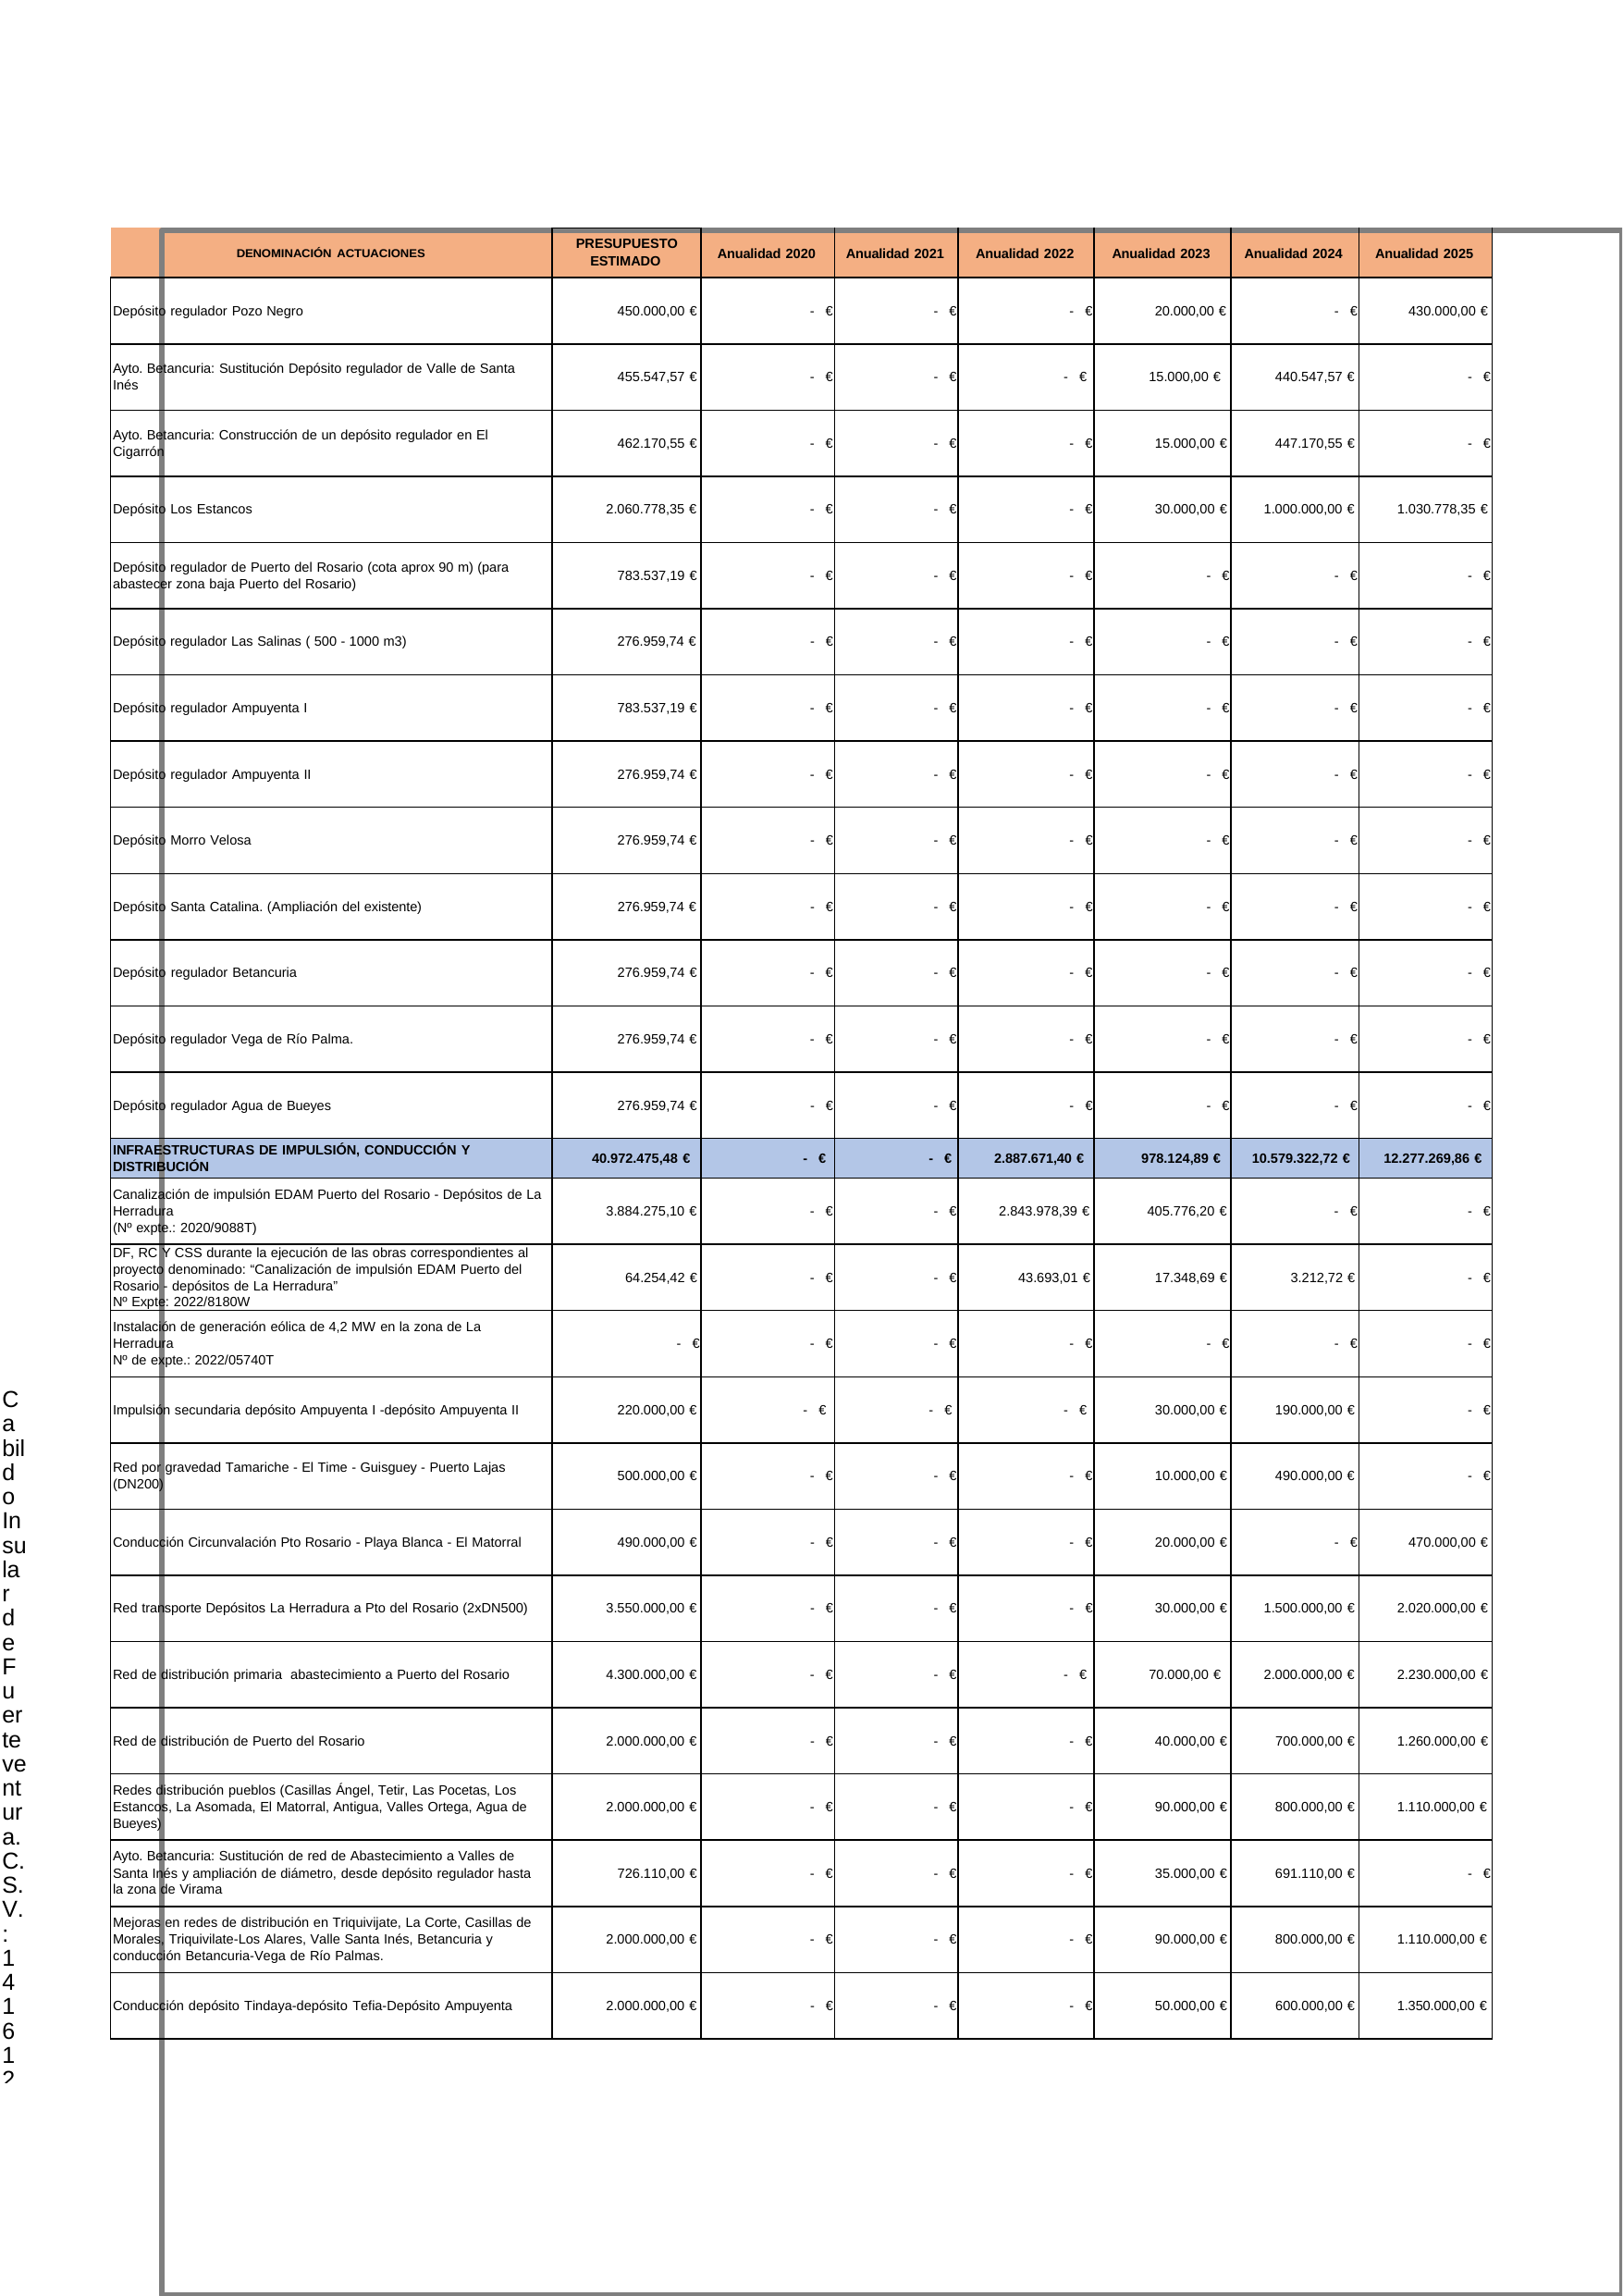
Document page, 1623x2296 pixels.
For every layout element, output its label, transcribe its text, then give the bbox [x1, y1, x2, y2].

table_cell - € [702, 1841, 834, 1906]
table_cell Canalización de impulsión EDAM Puerto del Rosario - Depósitos de La Herradura (Nº expte.: 2020/9088T) [111, 1179, 159, 1243]
table_cell Depósito Santa Catalina. (Ampliación del existente) [111, 874, 159, 939]
table_cell - € [959, 1377, 1093, 1442]
table_cell - € [835, 345, 957, 409]
table_cell 50.000,00 € [1095, 1973, 1230, 2038]
table_cell 276.959,74 € [553, 610, 700, 674]
table_cell - € [702, 742, 834, 807]
table_cell 783.537,19 € [553, 675, 700, 740]
table_cell 70.000,00 € [1095, 1642, 1230, 1707]
table_cell - € [1359, 411, 1492, 475]
table_cell 2.843.978,39 € [959, 1179, 1093, 1243]
table_cell Depósito Los Estancos [111, 477, 159, 542]
table_cell - € [1232, 1006, 1359, 1071]
table_cell - € [702, 1444, 834, 1509]
table_cell Depósito regulador Vega de Río Palma. [165, 1006, 551, 1071]
table_cell - € [1232, 742, 1359, 807]
table_cell Depósito regulador Las Salinas ( 500 - 1000 m3) [111, 610, 159, 674]
table_cell 10.579.322,72 € [1232, 1139, 1359, 1178]
table_cell - € [835, 1841, 957, 1906]
table_cell - € [959, 543, 1093, 608]
table_cell - € [702, 477, 834, 542]
table_cell 20.000,00 € [1095, 278, 1230, 343]
text Cabildo Insular de Fuerteventura. C.S.V.: 14161245341114705637. [2, 1389, 27, 2082]
table_cell 1.030.778,35 € [1359, 477, 1492, 542]
table_cell Depósito regulador Ampuyenta I [165, 675, 551, 740]
table_cell 450.000,00 € [553, 278, 700, 343]
table_cell 470.000,00 € [1359, 1510, 1492, 1574]
table_cell Ayto. Betancuria: Sustitución Depósito regulador de Valle de Santa Inés [111, 345, 159, 409]
table_cell 800.000,00 € [1232, 1774, 1359, 1839]
table_cell - € [702, 543, 834, 608]
table_cell - € [1359, 543, 1492, 608]
table_cell - € [959, 1841, 1093, 1906]
table_cell - € [959, 1444, 1093, 1509]
table_cell 90.000,00 € [1095, 1907, 1230, 1971]
table_cell - € [1359, 1245, 1492, 1310]
table_cell Ayto. Betancuria: Sustitución de red de Abastecimiento a Valles de Santa Inés y ampliación de diámetro, desde depósito regulador hasta la zona de Virama [165, 1841, 551, 1906]
table_header Anualidad 2024 [1232, 233, 1359, 277]
table_cell - € [835, 675, 957, 740]
table_cell 490.000,00 € [1232, 1444, 1359, 1509]
table_cell - € [959, 610, 1093, 674]
table_cell - € [702, 1006, 834, 1071]
table_cell Impulsión secundaria depósito Ampuyenta I -depósito Ampuyenta II [165, 1377, 551, 1442]
table_cell INFRAESTRUCTURAS DE IMPULSIÓN, CONDUCCIÓN Y DISTRIBUCIÓN [111, 1139, 159, 1178]
table_cell Ayto. Betancuria: Construcción de un depósito regulador en El Cigarrón [165, 411, 551, 475]
table_cell - € [702, 1709, 834, 1773]
table_cell Redes distribución pueblos (Casillas Ángel, Tetir, Las Pocetas, Los Estancos, La Asomada, El Matorral, Antigua, Valles Ortega, Agua de Bueyes) [165, 1774, 551, 1839]
table_cell 2.000.000,00 € [553, 1774, 700, 1839]
table_cell 276.959,74 € [553, 1073, 700, 1138]
table_cell - € [959, 1311, 1093, 1376]
table_cell - € [959, 675, 1093, 740]
table_cell 276.959,74 € [553, 808, 700, 872]
table_cell - € [1359, 1311, 1492, 1376]
table_cell - € [1359, 874, 1492, 939]
table_cell 2.000.000,00 € [553, 1973, 700, 2038]
table_cell 30.000,00 € [1095, 477, 1230, 542]
table_cell 2.000.000,00 € [553, 1709, 700, 1773]
table_cell - € [835, 610, 957, 674]
table_cell 978.124,89 € [1095, 1139, 1230, 1178]
table_cell 276.959,74 € [553, 941, 700, 1006]
table_cell - € [835, 941, 957, 1006]
table_cell Red de distribución primaria abastecimiento a Puerto del Rosario [111, 1642, 159, 1707]
table_cell Depósito Morro Velosa [111, 808, 159, 872]
table_cell - € [702, 1774, 834, 1839]
table_cell 691.110,00 € [1232, 1841, 1359, 1906]
table_cell Depósito regulador Ampuyenta II [165, 742, 551, 807]
table_cell - € [1232, 543, 1359, 608]
table_cell Mejoras en redes de distribución en Triquivijate, La Corte, Casillas de Morales, Triquivilate-Los Alares, Valle Santa Inés, Betancuria y conducción Betancuria-Vega de Río Palmas. [111, 1907, 159, 1971]
table_cell 1.110.000,00 € [1359, 1774, 1492, 1839]
table_cell - € [702, 610, 834, 674]
table_cell Depósito Morro Velosa [165, 808, 551, 872]
table_cell Conducción Circunvalación Pto Rosario - Playa Blanca - El Matorral [165, 1510, 551, 1574]
table_cell 40.000,00 € [1095, 1709, 1230, 1773]
table_cell - € [835, 411, 957, 475]
table_cell - € [1359, 941, 1492, 1006]
table_cell - € [1359, 610, 1492, 674]
table_cell Depósito regulador Las Salinas ( 500 - 1000 m3) [165, 610, 551, 674]
table_cell - € [1232, 610, 1359, 674]
table_cell 500.000,00 € [553, 1444, 700, 1509]
table_cell Conducción Circunvalación Pto Rosario - Playa Blanca - El Matorral [111, 1510, 159, 1574]
table_cell - € [702, 874, 834, 939]
table_cell - € [835, 874, 957, 939]
table_cell 700.000,00 € [1232, 1709, 1359, 1773]
table_cell 440.547,57 € [1232, 345, 1359, 409]
table_cell - € [1095, 675, 1230, 740]
table_cell - € [959, 278, 1093, 343]
table_cell Depósito regulador Ampuyenta I [111, 675, 159, 740]
table_cell Depósito regulador Vega de Río Palma. [111, 1006, 159, 1071]
table_header [111, 228, 159, 277]
table_cell Depósito regulador Pozo Negro [165, 278, 551, 343]
table_cell 600.000,00 € [1232, 1973, 1359, 2038]
table_cell - € [702, 345, 834, 409]
table_cell - € [702, 1377, 834, 1442]
table_cell Red transporte Depósitos La Herradura a Pto del Rosario (2xDN500) [165, 1576, 551, 1641]
table_cell 43.693,01 € [959, 1245, 1093, 1310]
table_cell 783.537,19 € [553, 543, 700, 608]
table_cell - € [959, 477, 1093, 542]
table_cell - € [835, 1311, 957, 1376]
table_cell - € [959, 411, 1093, 475]
table_cell Impulsión secundaria depósito Ampuyenta I -depósito Ampuyenta II [111, 1377, 159, 1442]
table_cell - € [1095, 1006, 1230, 1071]
table_cell 35.000,00 € [1095, 1841, 1230, 1906]
table_cell - € [835, 1907, 957, 1971]
table_cell - € [835, 1576, 957, 1641]
table_cell 1.260.000,00 € [1359, 1709, 1492, 1773]
table_cell 3.212,72 € [1232, 1245, 1359, 1310]
table_cell - € [1232, 1073, 1359, 1138]
table_cell 64.254,42 € [553, 1245, 700, 1310]
table_cell - € [835, 1179, 957, 1243]
table_cell - € [702, 1245, 834, 1310]
table_cell - € [1359, 1444, 1492, 1509]
table_cell Ayto. Betancuria: Sustitución Depósito regulador de Valle de Santa Inés [165, 345, 551, 409]
table_cell Depósito regulador de Puerto del Rosario (cota aprox 90 m) (para abastecer zona baja Puerto del Rosario) [165, 543, 551, 608]
table_cell 4.300.000,00 € [553, 1642, 700, 1707]
table_cell 90.000,00 € [1095, 1774, 1230, 1839]
table_cell - € [835, 543, 957, 608]
table_cell 220.000,00 € [553, 1377, 700, 1442]
table_cell - € [1232, 278, 1359, 343]
table_cell - € [835, 1377, 957, 1442]
table_cell 1.500.000,00 € [1232, 1576, 1359, 1641]
table_cell - € [1095, 1073, 1230, 1138]
table_cell Red de distribución primaria abastecimiento a Puerto del Rosario [165, 1642, 551, 1707]
table_cell - € [702, 1576, 834, 1641]
table_cell - € [702, 675, 834, 740]
table_cell - € [1232, 1311, 1359, 1376]
table_cell - € [959, 941, 1093, 1006]
table_cell 40.972.475,48 € [553, 1139, 700, 1178]
table_cell Depósito regulador de Puerto del Rosario (cota aprox 90 m) (para abastecer zona baja Puerto del Rosario) [111, 543, 159, 608]
table_cell - € [1359, 742, 1492, 807]
table_cell 405.776,20 € [1095, 1179, 1230, 1243]
table_cell Conducción depósito Tindaya-depósito Tefia-Depósito Ampuyenta [111, 1973, 159, 2038]
table_cell 1.110.000,00 € [1359, 1907, 1492, 1971]
table_cell - € [1232, 808, 1359, 872]
table_cell 17.348,69 € [1095, 1245, 1230, 1310]
table_cell - € [835, 1642, 957, 1707]
table_cell - € [835, 1073, 957, 1138]
table_header Anualidad 2021 [835, 233, 957, 277]
table_cell Depósito regulador Agua de Bueyes [165, 1073, 551, 1138]
table_cell Depósito regulador Ampuyenta II [111, 742, 159, 807]
table_cell 276.959,74 € [553, 1006, 700, 1071]
table_cell - € [702, 1311, 834, 1376]
table_cell 430.000,00 € [1359, 278, 1492, 343]
table_cell - € [959, 874, 1093, 939]
table_cell - € [1232, 1179, 1359, 1243]
table_header Anualidad 2022 [959, 233, 1093, 277]
table_cell - € [959, 1907, 1093, 1971]
table_cell - € [959, 345, 1093, 409]
table_cell - € [1359, 1006, 1492, 1071]
table_cell - € [702, 941, 834, 1006]
table_cell Depósito regulador Agua de Bueyes [111, 1073, 159, 1138]
table_cell Conducción depósito Tindaya-depósito Tefia-Depósito Ampuyenta [165, 1973, 551, 2038]
table_cell - € [835, 742, 957, 807]
table_cell 490.000,00 € [553, 1510, 700, 1574]
table_cell 12.277.269,86 € [1359, 1139, 1492, 1178]
table_header Anualidad 2023 [1095, 233, 1230, 277]
table_cell 3.550.000,00 € [553, 1576, 700, 1641]
table_cell 3.884.275,10 € [553, 1179, 700, 1243]
table_cell - € [835, 1245, 957, 1310]
table_header Anualidad 2025 [1359, 233, 1492, 277]
table_cell 2.060.778,35 € [553, 477, 700, 542]
table_cell - € [835, 278, 957, 343]
table_cell 455.547,57 € [553, 345, 700, 409]
table_cell - € [1232, 941, 1359, 1006]
table_cell 15.000,00 € [1095, 345, 1230, 409]
table_cell 30.000,00 € [1095, 1576, 1230, 1641]
table_cell - € [959, 1006, 1093, 1071]
table_cell Depósito regulador Betancuria [111, 941, 159, 1006]
table_cell - € [959, 1642, 1093, 1707]
table_cell - € [1095, 1311, 1230, 1376]
table_cell 20.000,00 € [1095, 1510, 1230, 1574]
table_cell - € [835, 477, 957, 542]
table_cell - € [1359, 345, 1492, 409]
table_cell - € [835, 1139, 957, 1178]
table_cell - € [1359, 808, 1492, 872]
table_cell - € [702, 1510, 834, 1574]
table_cell - € [702, 1139, 834, 1178]
table_cell - € [959, 1973, 1093, 2038]
table_cell - € [959, 1709, 1093, 1773]
table_cell - € [553, 1311, 700, 1376]
table_cell - € [1095, 808, 1230, 872]
table_cell 15.000,00 € [1095, 411, 1230, 475]
table_cell - € [702, 1073, 834, 1138]
table_cell - € [835, 1709, 957, 1773]
table_cell - € [1232, 675, 1359, 740]
table_cell 2.000.000,00 € [1232, 1642, 1359, 1707]
table_cell - € [1095, 543, 1230, 608]
table_cell - € [835, 1006, 957, 1071]
table_cell - € [1095, 874, 1230, 939]
table_cell Instalación de generación eólica de 4,2 MW en la zona de La Herradura Nº de expte.: 2022/05740T [111, 1311, 159, 1376]
table_cell Red de distribución de Puerto del Rosario [111, 1709, 159, 1773]
table_cell 2.000.000,00 € [553, 1907, 700, 1971]
table_cell Red transporte Depósitos La Herradura a Pto del Rosario (2xDN500) [111, 1576, 159, 1641]
table_cell - € [702, 1642, 834, 1707]
table_cell Red por gravedad Tamariche - El Time - Guisguey - Puerto Lajas (DN200) [165, 1444, 551, 1509]
table_header Anualidad 2020 [702, 233, 834, 277]
table_cell 276.959,74 € [553, 742, 700, 807]
table_cell - € [1359, 1841, 1492, 1906]
table_cell - € [959, 1510, 1093, 1574]
table_cell Depósito regulador Pozo Negro [111, 278, 159, 343]
table_cell Red por gravedad Tamariche - El Time - Guisguey - Puerto Lajas (DN200) [111, 1444, 159, 1509]
table_header PRESUPUESTO ESTIMADO [553, 233, 700, 277]
table_cell - € [959, 808, 1093, 872]
table_cell Redes distribución pueblos (Casillas Ángel, Tetir, Las Pocetas, Los Estancos, La Asomada, El Matorral, Antigua, Valles Ortega, Agua de Bueyes) [111, 1774, 159, 1839]
table_cell - € [1359, 1179, 1492, 1243]
table_cell - € [1232, 1510, 1359, 1574]
table_cell - € [959, 1576, 1093, 1641]
table_cell - € [835, 808, 957, 872]
table_cell - € [835, 1510, 957, 1574]
table_header DENOMINACIÓN ACTUACIONES [165, 233, 551, 277]
table_cell - € [1095, 941, 1230, 1006]
table_cell 726.110,00 € [553, 1841, 700, 1906]
table_cell 800.000,00 € [1232, 1907, 1359, 1971]
table_cell 1.350.000,00 € [1359, 1973, 1492, 2038]
table_cell Depósito Santa Catalina. (Ampliación del existente) [165, 874, 551, 939]
table_cell - € [702, 808, 834, 872]
table_cell - € [702, 1179, 834, 1243]
table_cell - € [1359, 675, 1492, 740]
table_cell - € [702, 1907, 834, 1971]
table_cell Red de distribución de Puerto del Rosario [165, 1709, 551, 1773]
table_cell 2.230.000,00 € [1359, 1642, 1492, 1707]
table_cell Canalización de impulsión EDAM Puerto del Rosario - Depósitos de La Herradura (Nº expte.: 2020/9088T) [165, 1179, 551, 1243]
table_cell 462.170,55 € [553, 411, 700, 475]
table_cell Ayto. Betancuria: Construcción de un depósito regulador en El Cigarrón [111, 411, 159, 475]
table_cell 10.000,00 € [1095, 1444, 1230, 1509]
table_cell INFRAESTRUCTURAS DE IMPULSIÓN, CONDUCCIÓN Y DISTRIBUCIÓN [165, 1139, 551, 1178]
table_cell - € [835, 1774, 957, 1839]
table_cell 2.887.671,40 € [959, 1139, 1093, 1178]
table_cell DF, RC Y CSS durante la ejecución de las obras correspondientes al proyecto denominado: “Canalización de impulsión EDAM Puerto del Rosario - depósitos de La Herradura” Nº Expte: 2022/8180W [165, 1245, 551, 1310]
table_cell - € [959, 1073, 1093, 1138]
table_cell - € [835, 1444, 957, 1509]
table_cell Ayto. Betancuria: Sustitución de red de Abastecimiento a Valles de Santa Inés y ampliación de diámetro, desde depósito regulador hasta la zona de Virama [111, 1841, 159, 1906]
table_cell 190.000,00 € [1232, 1377, 1359, 1442]
table_cell - € [702, 1973, 834, 2038]
table_cell - € [1232, 874, 1359, 939]
table_cell - € [835, 1973, 957, 2038]
table_cell - € [959, 1774, 1093, 1839]
table_cell - € [1359, 1073, 1492, 1138]
table_cell - € [1095, 610, 1230, 674]
table_cell Mejoras en redes de distribución en Triquivijate, La Corte, Casillas de Morales, Triquivilate-Los Alares, Valle Santa Inés, Betancuria y conducción Betancuria-Vega de Río Palmas. [165, 1907, 551, 1971]
table_cell 30.000,00 € [1095, 1377, 1230, 1442]
table_cell Instalación de generación eólica de 4,2 MW en la zona de La Herradura Nº de expte.: 2022/05740T [165, 1311, 551, 1376]
table_cell 1.000.000,00 € [1232, 477, 1359, 542]
table_cell 2.020.000,00 € [1359, 1576, 1492, 1641]
table_cell - € [1359, 1377, 1492, 1442]
table_cell - € [702, 278, 834, 343]
table_cell Depósito regulador Betancuria [165, 941, 551, 1006]
table_cell 276.959,74 € [553, 874, 700, 939]
table_cell - € [959, 742, 1093, 807]
table_cell Depósito Los Estancos [165, 477, 551, 542]
table_cell - € [702, 411, 834, 475]
table_cell - € [1095, 742, 1230, 807]
table_cell 447.170,55 € [1232, 411, 1359, 475]
